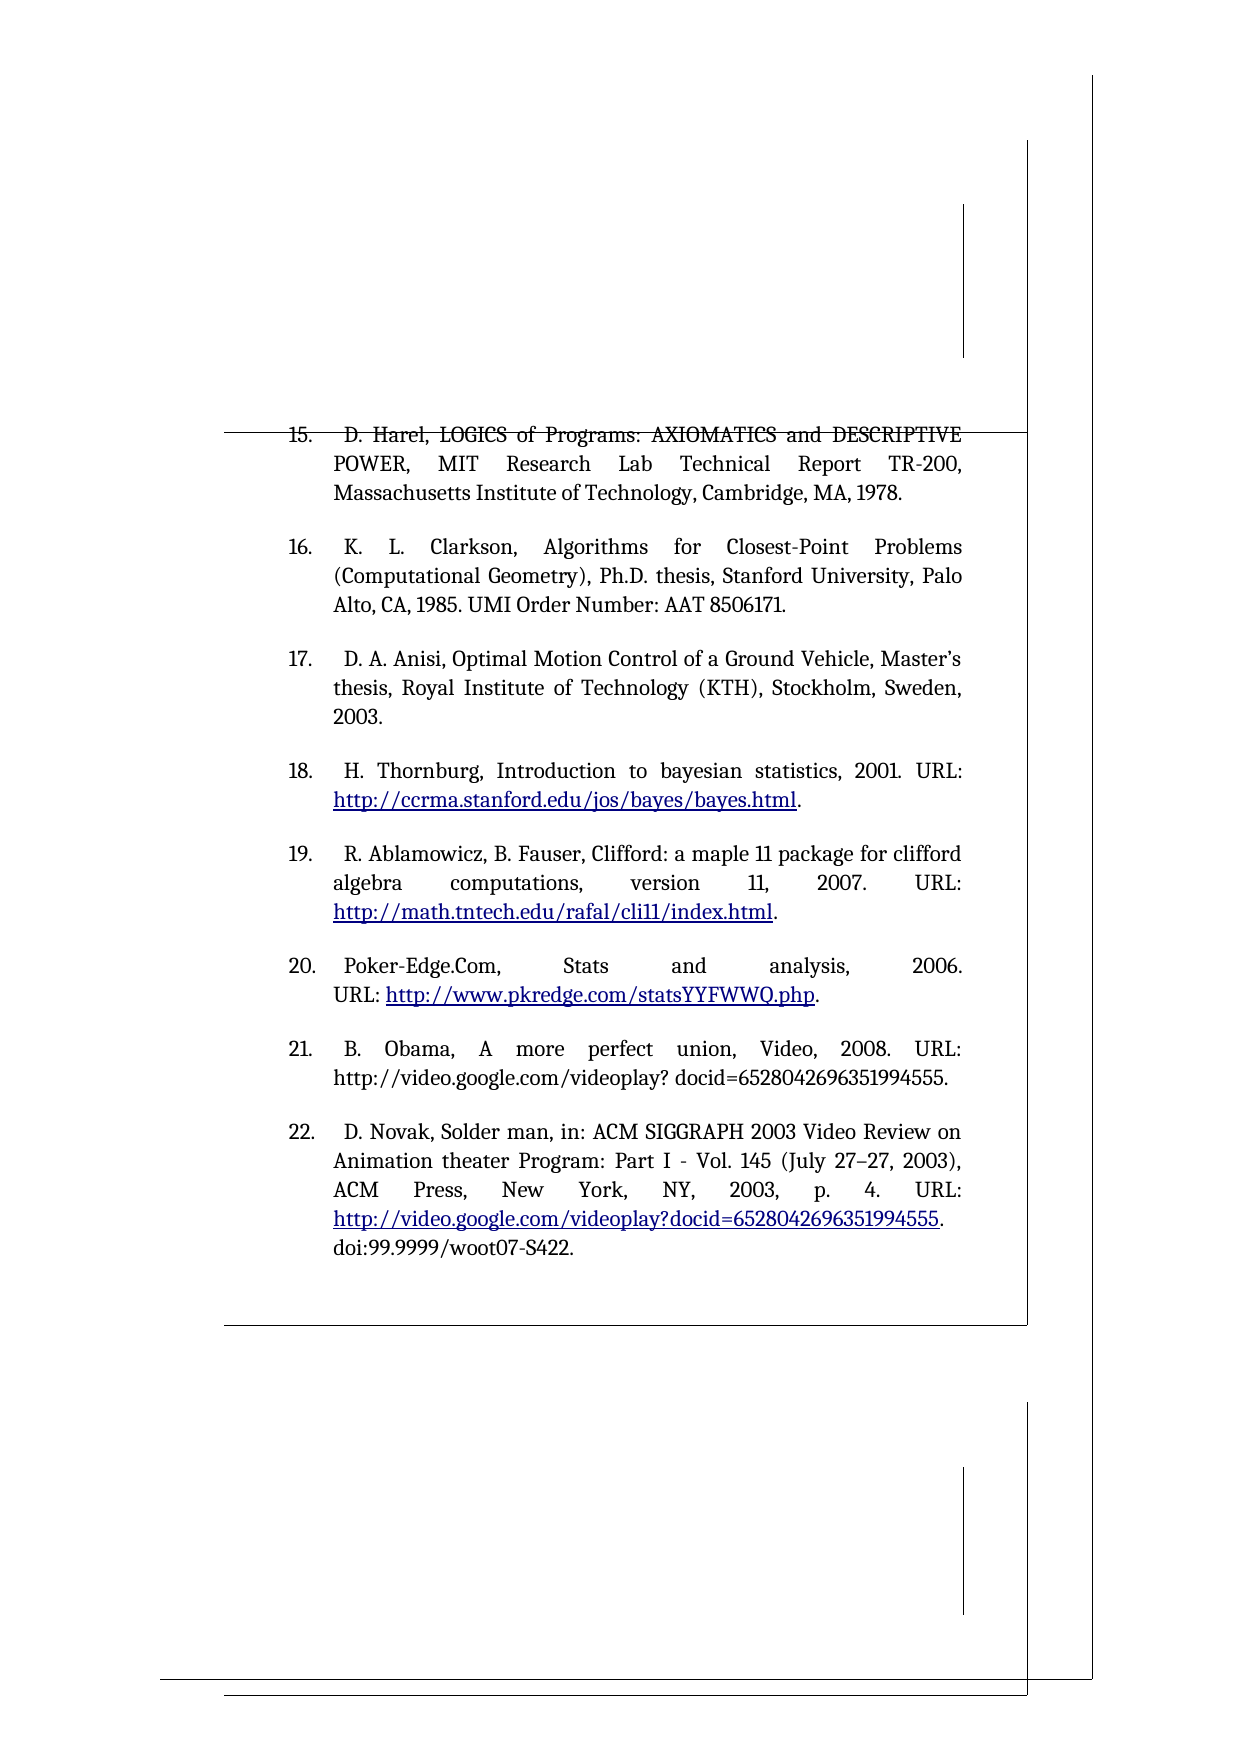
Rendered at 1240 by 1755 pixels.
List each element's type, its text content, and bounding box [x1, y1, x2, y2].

list K. L. Clarkson, Algorithms for Closest-Point Problems (Computational Geometry), Ph.D. thesis, Stanford University, Palo Alto, CA, 1985. UMI Order Number: AAT 8506171. [224, 469, 1027, 581]
list D. Harel, LOGICS of Programs: AXIOMATICS and DESCRIPTIVE POWER, MIT Research Lab Technical Report TR-200, Massachusetts Institute of Technology, Cambridge, MA, 1978. [224, 358, 1027, 469]
list B. Obama, A more perfect union, Video, 2008. URL: http://video.google.com/videoplay? docid=6528042696351994555. [224, 971, 1027, 1054]
list Poker-Edge.Com, Stats and analysis, 2006. URL: http://www.pkredge.com/statsYYFWWQ.php. [224, 888, 1027, 971]
list H. Thornburg, Introduction to bayesian statistics, 2001. URL: http://ccrma.stanford.edu/jos/bayes/bayes.html. [224, 693, 1027, 776]
list R. Ablamowicz, B. Fauser, Clifford: a maple 11 package for clifford algebra computations, version 11, 2007. URL: http://math.tntech.edu/rafal/cli11/index.html. [224, 776, 1027, 888]
list D. Novak, Solder man, in: ACM SIGGRAPH 2003 Video Review on Animation theater Program: Part I - Vol. 145 (July 27–27, 2003), ACM Press, New York, NY, 2003, p. 4. URL: http://video.google.com/videoplay?docid=6528042696351994555. doi:99.9999/woot07-S422. [224, 1054, 1027, 1325]
list D. A. Anisi, Optimal Motion Control of a Ground Vehicle, Master’s thesis, Royal Institute of Technology (KTH), Stockholm, Sweden, 2003. [224, 581, 1027, 693]
